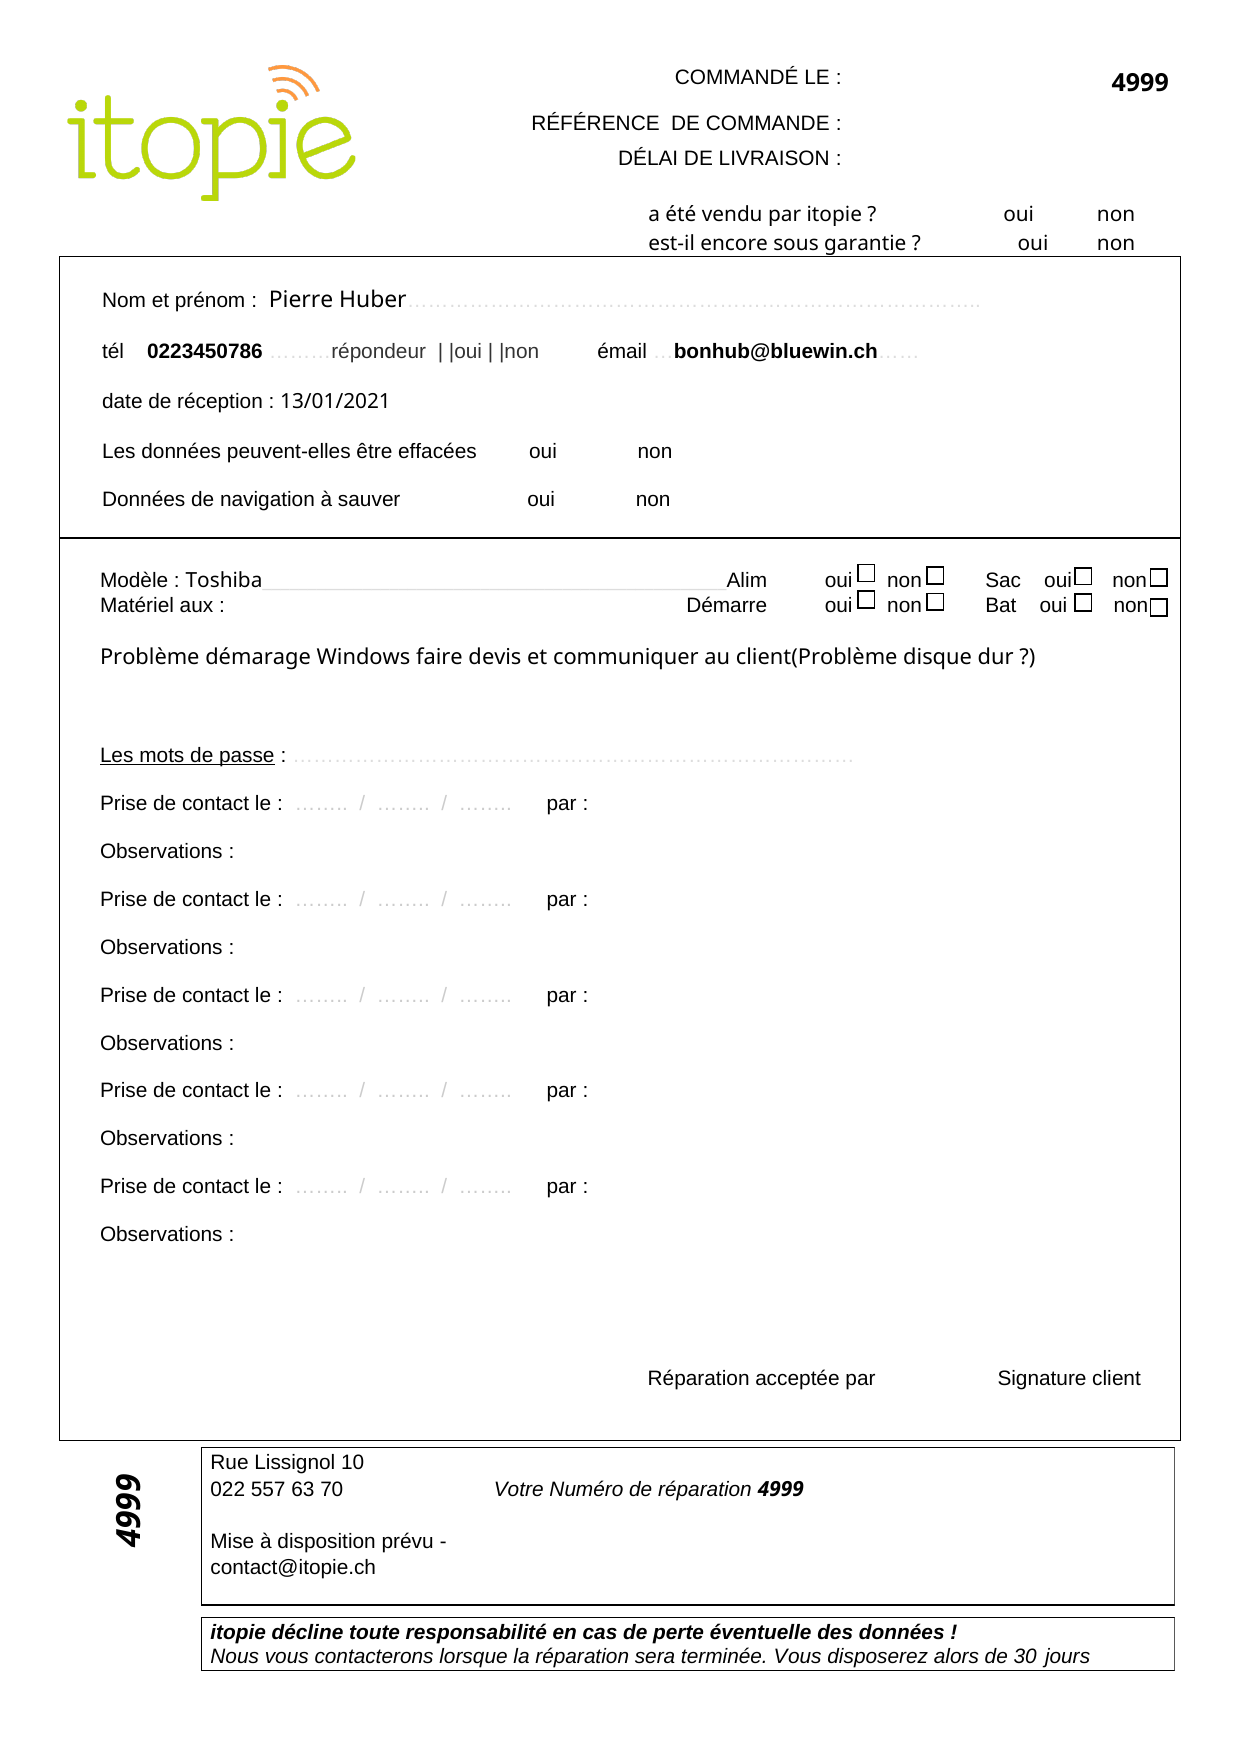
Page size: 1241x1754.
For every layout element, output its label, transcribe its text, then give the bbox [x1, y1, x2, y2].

table_cell [847, 140, 1180, 175]
text tél 0223450786 ………répondeur | |oui | |non émail …bonhub@bluewin.ch…… [60, 335, 1180, 362]
table_header 4999 [59, 1441, 195, 1677]
text Modèle : Toshiba Alim oui non Sac oui non [60, 562, 856, 590]
text Données de navigation à sauver oui non [60, 484, 1180, 511]
text Observations : [60, 836, 1180, 863]
text Prise de contact le : …….. / …….. / …….. par : [60, 1075, 1180, 1102]
text Les mots de passe : ……………………………………………………………………… [60, 740, 1180, 767]
text Modèle : Toshiba Alim oui non Sac oui non [948, 562, 1180, 590]
text Prise de contact le : …….. / …….. / …….. par : [60, 788, 1180, 815]
text Prise de contact le : …….. / …….. / …….. par : [60, 883, 1180, 911]
table_cell DÉLAI DE LIVRAISON : [490, 140, 847, 175]
text est-il encore sous garantie ? oui non [59, 228, 1181, 256]
text Observations : [60, 1219, 1180, 1246]
text a été vendu par itopie ? oui non [59, 199, 1181, 228]
text Matériel aux : Démarre oui non Bat oui non [60, 590, 1180, 617]
text Nom et prénom : Pierre Huber……………………………………………………………………….. [60, 280, 1180, 314]
text Observations : [60, 931, 1180, 958]
table_cell [847, 105, 1180, 140]
text Observations : [60, 1123, 1180, 1150]
text Observations : [60, 1027, 1180, 1054]
text date de réception : 13/01/2021 [60, 383, 1180, 415]
table_header 4999 [847, 59, 1180, 104]
picture [67, 65, 356, 201]
table_header Rue Lissignol 10 022 557 63 70 Votre Numéro de réparation 4999 Mise à disposition prévu - contact@itopie.ch [195, 1441, 1180, 1611]
table_cell RÉFÉRENCE DE COMMANDE : [490, 105, 847, 140]
table_cell itopie décline toute responsabilité en cas de perte éventuelle des données ! Nous vous contacterons lorsque la réparation sera terminée. Vous disposerez alors de 30 jours [195, 1611, 1180, 1677]
text Modèle : Toshiba Alim oui non Sac oui non [879, 562, 925, 590]
text Prise de contact le : …….. / …….. / …….. par : [60, 979, 1180, 1006]
text Réparation acceptée par Signature client [60, 1363, 1180, 1390]
text Problème démarage Windows faire devis et communiquer au client(Problème disque dur ?) [60, 638, 1180, 671]
text Prise de contact le : …….. / …….. / …….. par : [60, 1171, 1180, 1198]
table_header COMMANDÉ LE : [490, 59, 847, 104]
text Les données peuvent-elles être effacées oui non [60, 436, 1180, 463]
